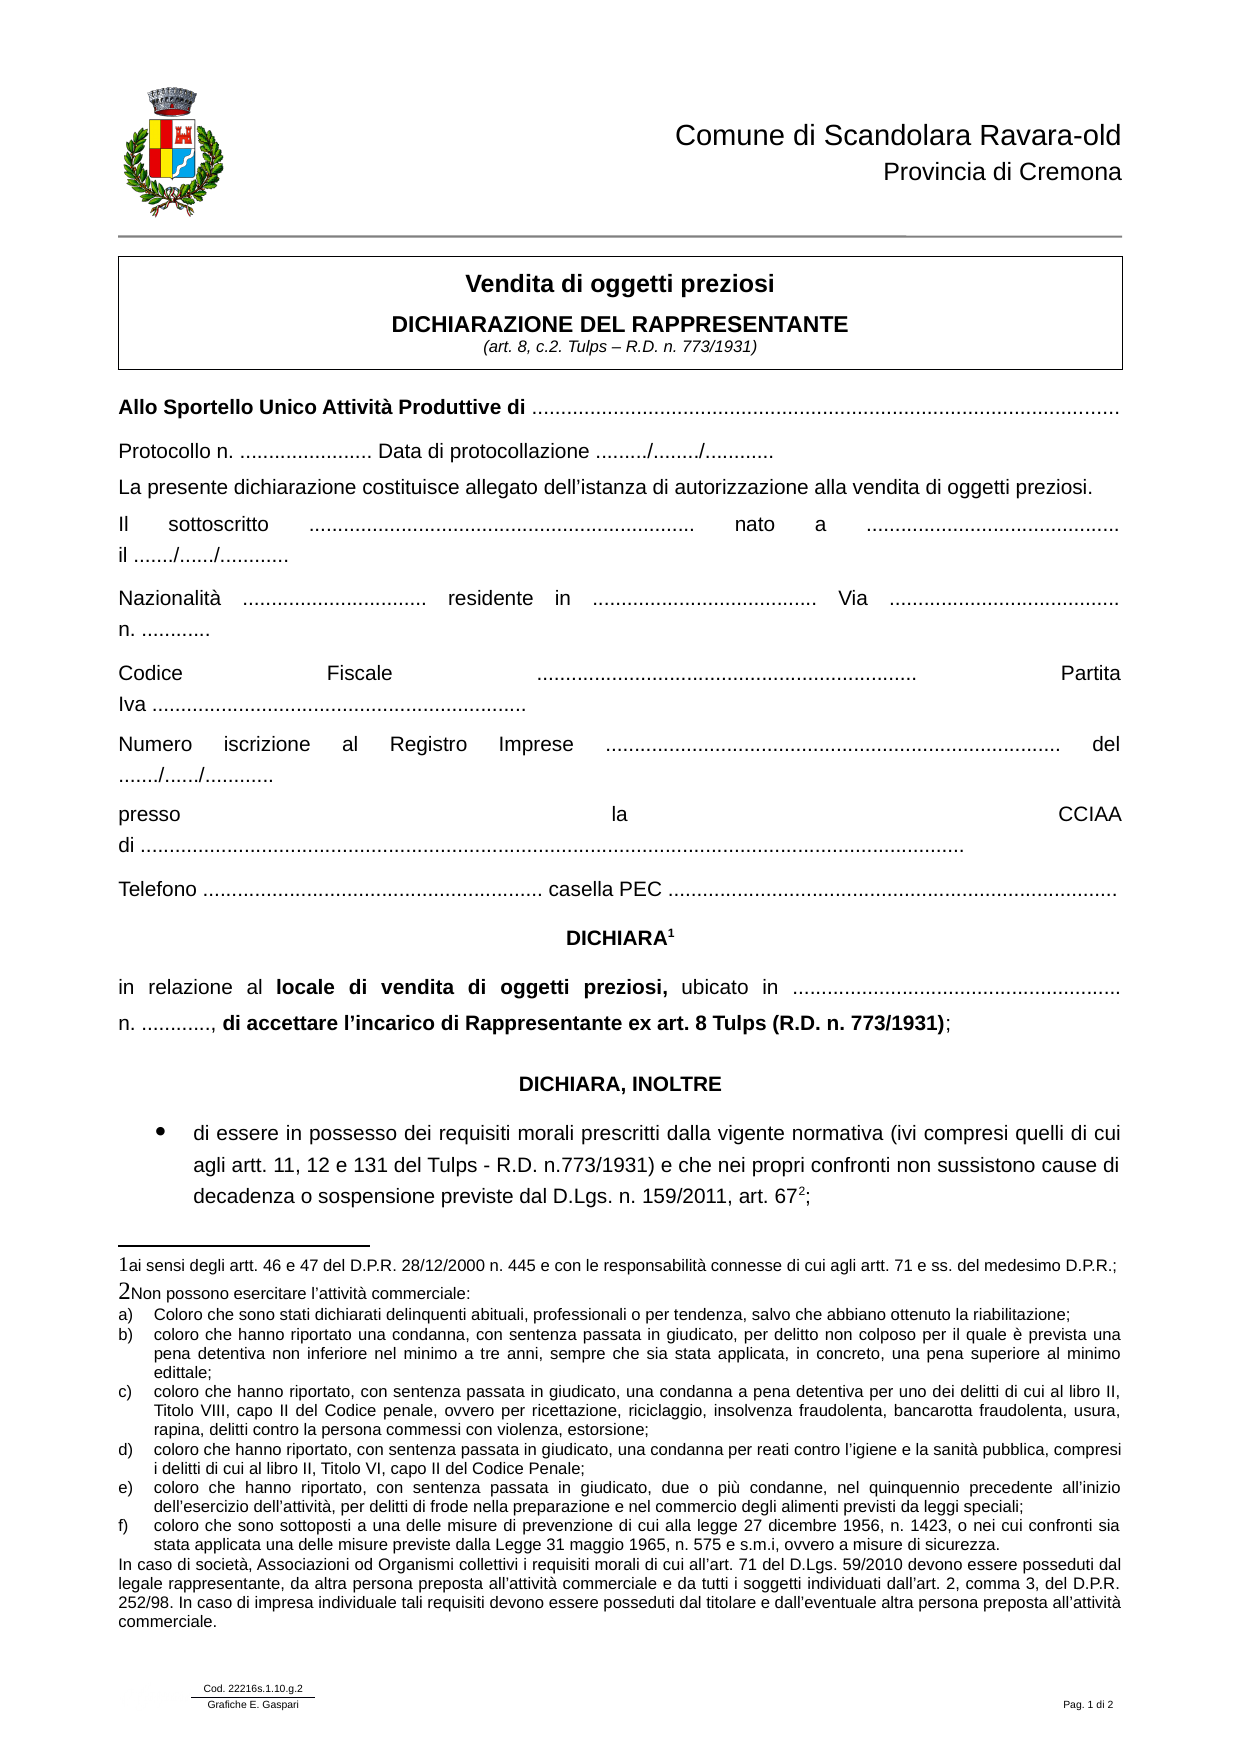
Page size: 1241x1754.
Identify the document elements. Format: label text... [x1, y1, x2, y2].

table_header Vendita di oggetti preziosi DICHIARAZIONE DEL RAPPRESENTANTE (art. 8, c.2. Tulps – R.D. n. 773/1931) [119, 257, 1122, 369]
text Nazionalità ................................ residente in ....................................... Via ........................................ n. ............ [118, 586, 1122, 641]
text Provincia di Cremona [224, 157, 1122, 185]
text DICHIARA, INOLTRE [118, 1072, 1122, 1096]
text Numero iscrizione al Registro Imprese ............................................................................... del ......./....../............ [118, 732, 1122, 787]
list coloro che hanno riportato una condanna, con sentenza passata in giudicato, per delitto non colposo per il quale è prevista una pena detentiva non inferiore nel minimo a tre anni, sempre che sia stata applicata, in concreto, una pena superiore al minimo edittale; [118, 1324, 1122, 1382]
text ai sensi degli artt. 46 e 47 del D.P.R. 28/12/2000 n. 445 e con le responsabilità connesse di cui agli artt. 71 e ss. del medesimo D.P.R.; [118, 1252, 1122, 1276]
list di essere in possesso dei requisiti morali prescritti dalla vigente normativa (ivi compresi quelli di cui agli artt. 11, 12 e 131 del Tulps - R.D. n.773/1931) e che nei propri confronti non sussistono cause di decadenza o sospensione previste dal D.Lgs. n. 159/2011, art. 67; [156, 1121, 1122, 1208]
list coloro che hanno riportato, con sentenza passata in giudicato, una condanna a pena detentiva per uno dei delitti di cui al libro II, Titolo VIII, capo II del Codice penale, ovvero per ricettazione, riciclaggio, insolvenza fraudolenta, bancarotta fraudolenta, usura, rapina, delitti contro la persona commessi con violenza, estorsione; [118, 1382, 1122, 1439]
text Protocollo n. ....................... Data di protocollazione ........./......../............ [118, 438, 1122, 462]
list Non possono esercitare l’attività commerciale: [118, 1276, 1122, 1305]
text Comune di Scandolara Ravara-old [224, 118, 1122, 152]
list coloro che hanno riportato, con sentenza passata in giudicato, una condanna per reati contro l’igiene e la sanità pubblica, compresi i delitti di cui al libro II, Titolo VI, capo II del Codice Penale; [118, 1439, 1122, 1478]
text Allo Sportello Unico Attività Produttive di [118, 395, 1122, 419]
list Coloro che sono stati dichiarati delinquenti abituali, professionali o per tendenza, salvo che abbiano ottenuto la riabilitazione; [118, 1305, 1122, 1324]
text La presente dichiarazione costituisce allegato dell’istanza di autorizzazione alla vendita di oggetti preziosi. [118, 475, 1122, 499]
list coloro che hanno riportato, con sentenza passata in giudicato, due o più condanne, nel quinquennio precedente all’inizio dell’esercizio dell’attività, per delitti di frode nella preparazione e nel commercio degli alimenti previsti da leggi speciali; [118, 1478, 1122, 1516]
text in relazione al locale di vendita di oggetti preziosi, ubicato in ......................................................... n. ............, di accettare l’incarico di Rappresentante ex art. 8 Tulps (R.D. n. 773/1931); [118, 975, 1122, 1035]
text presso la CCIAA di ............................................................................................................................................... [118, 802, 1122, 857]
list coloro che sono sottoposti a una delle misure di prevenzione di cui alla legge 27 dicembre 1956, n. 1423, o nei cui confronti sia stata applicata una delle misure previste dalla Legge 31 maggio 1965, n. 575 e s.m.i, ovvero a misure di sicurezza. [118, 1516, 1122, 1554]
text Codice Fiscale .................................................................. Partita Iva ................................................................. [118, 661, 1122, 716]
list In caso di società, Associazioni od Organismi collettivi i requisiti morali di cui all’art. 71 del D.Lgs. 59/2010 devono essere posseduti dal legale rappresentante, da altra persona preposta all’attività commerciale e da tutti i soggetti individuati dall’art. 2, comma 3, del D.P.R. 252/98. In caso di impresa individuale tali requisiti devono essere posseduti dal titolare e dall’eventuale altra persona preposta all’attività commerciale. [118, 1554, 1122, 1631]
text Telefono ........................................................... casella PEC .............................................................................. [118, 877, 1122, 901]
text Il sottoscritto ................................................................... nato a ............................................ il ......./....../............ [118, 511, 1122, 566]
picture [122, 87, 224, 219]
text DICHIARA [118, 926, 1122, 950]
